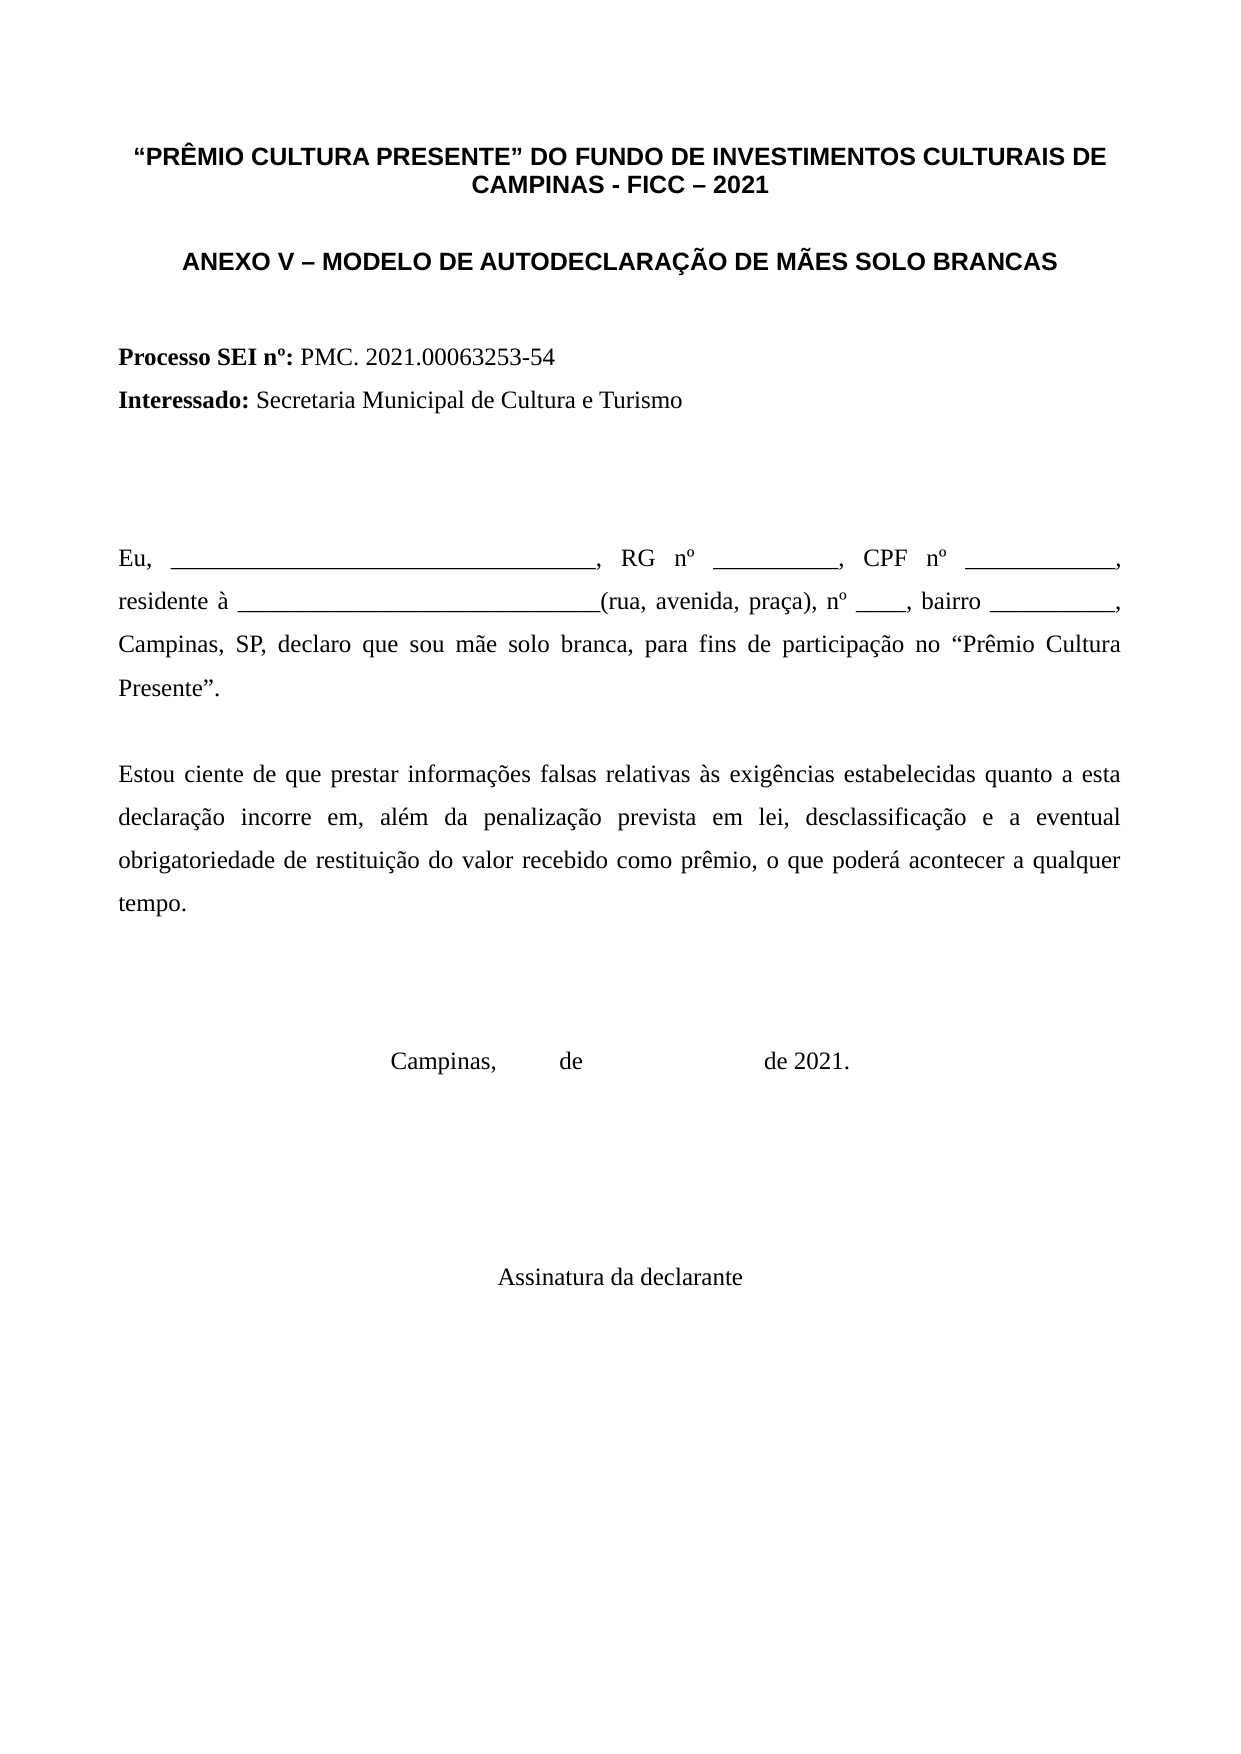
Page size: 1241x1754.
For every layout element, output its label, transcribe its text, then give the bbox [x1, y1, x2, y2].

text ANEXO V – MODELO DE autoDECLARAÇÃO de MÃES SOLO BRANCAS [118, 247, 1122, 275]
text Processo SEI nº: PMC. 2021.00063253-54 [118, 342, 1122, 371]
text Campinas, de de 2021. [118, 1046, 1122, 1075]
text Eu, __________________________________, RG nº __________, CPF nº ____________, residente à _____________________________(rua, avenida, praça), nº ____, bairro __________, Campinas, SP, declaro que sou mãe solo branca, para fins de participação no “Prêmio Cultura Presente”. [118, 543, 1122, 701]
text “PRÊMIO CULTURA PRESENTE” do FUNDO DE INVESTIMENTOS CULTURAIS DE CAMPINAS - FICC – 2021 [118, 142, 1122, 199]
text Interessado: Secretaria Municipal de Cultura e Turismo [118, 385, 1122, 414]
text Assinatura da declarante [118, 1262, 1122, 1291]
text Estou ciente de que prestar informações falsas relativas às exigências estabelecidas quanto a esta declaração incorre em, além da penalização prevista em lei, desclassificação e a eventual obrigatoriedade de restituição do valor recebido como prêmio, o que poderá acontecer a qualquer tempo. [118, 759, 1122, 917]
